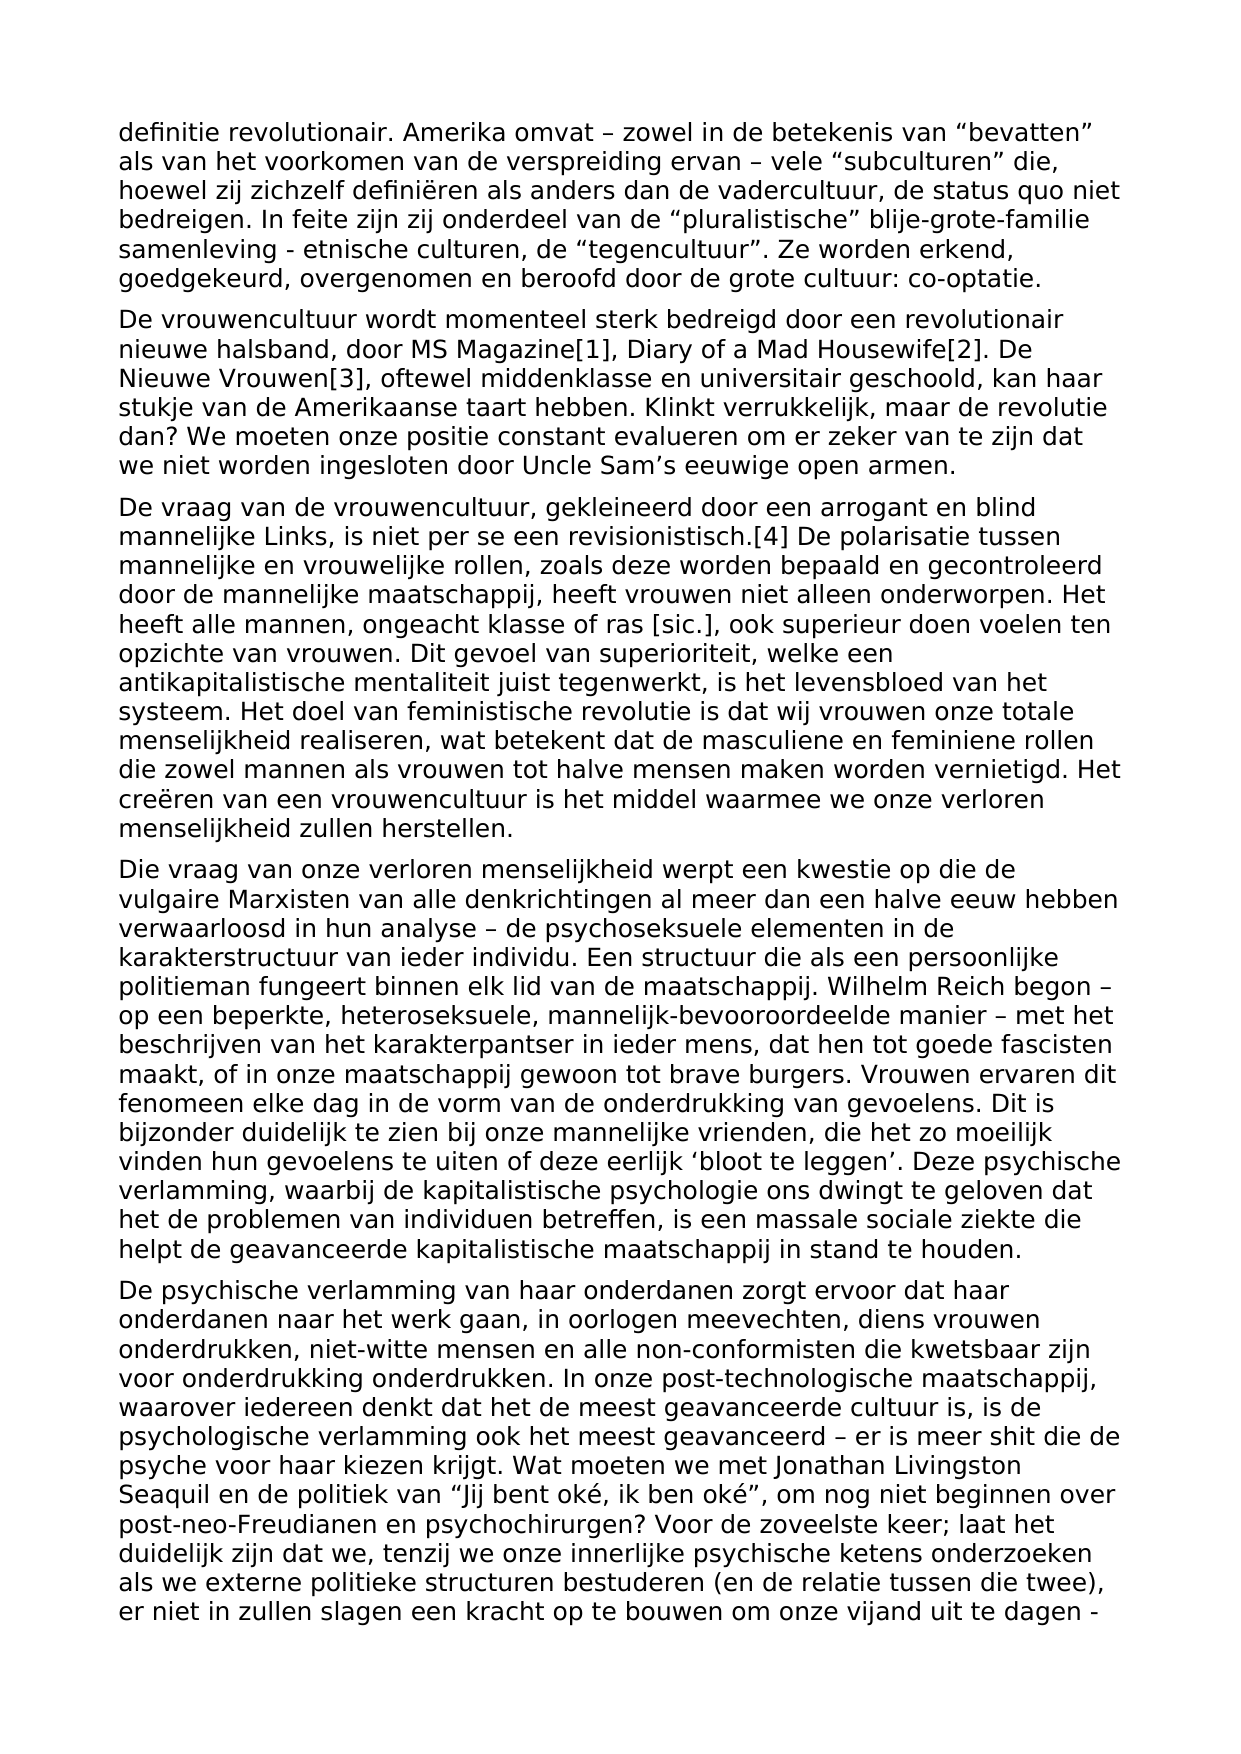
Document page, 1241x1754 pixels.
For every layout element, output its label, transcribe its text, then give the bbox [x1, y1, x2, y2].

text Die vraag van onze verloren menselijkheid werpt een kwestie op die de vulgaire Marxisten van alle denkrichtingen al meer dan een halve eeuw hebben verwaarloosd in hun analyse – de psychoseksuele elementen in de karakterstructuur van ieder individu. Een structuur die als een persoonlijke politieman fungeert binnen elk lid van de maatschappij. Wilhelm Reich begon – op een beperkte, heteroseksuele, mannelijk-bevooroordeelde manier – met het beschrijven van het karakterpantser in ieder mens, dat hen tot goede fascisten maakt, of in onze maatschappij gewoon tot brave burgers. Vrouwen ervaren dit fenomeen elke dag in de vorm van de onderdrukking van gevoelens. Dit is bijzonder duidelijk te zien bij onze mannelijke vrienden, die het zo moeilijk vinden hun gevoelens te uiten of deze eerlijk ‘bloot te leggen’. Deze psychische verlamming, waarbij de kapitalistische psychologie ons dwingt te geloven dat het de problemen van individuen betreffen, is een massale sociale ziekte die helpt de geavanceerde kapitalistische maatschappij in stand te houden. [118, 856, 1122, 1264]
text De psychische verlamming van haar onderdanen zorgt ervoor dat haar onderdanen naar het werk gaan, in oorlogen meevechten, diens vrouwen onderdrukken, niet-witte mensen en alle non-conformisten die kwetsbaar zijn voor onderdrukking onderdrukken. In onze post-technologische maatschappij, waarover iedereen denkt dat het de meest geavanceerde cultuur is, is de psychologische verlamming ook het meest geavanceerd – er is meer shit die de psyche voor haar kiezen krijgt. Wat moeten we met Jonathan Livingston Seaquil en de politiek van “Jij bent oké, ik ben oké”, om nog niet beginnen over post-neo-Freudianen en psychochirurgen? Voor de zoveelste keer; laat het duidelijk zijn dat we, tenzij we onze innerlijke psychische ketens onderzoeken als we externe politieke structuren bestuderen (en de relatie tussen die twee), er niet in zullen slagen een kracht op te bouwen om onze vijand uit te dagen [118, 1276, 1122, 1626]
text De vraag van de vrouwencultuur, gekleineerd door een arrogant en blind mannelijke Links, is niet per se een revisionistisch.[4] De polarisatie tussen mannelijke en vrouwelijke rollen, zoals deze worden bepaald en gecontroleerd door de mannelijke maatschappij, heeft vrouwen niet alleen onderworpen. Het heeft alle mannen, ongeacht klasse of ras [sic.], ook superieur doen voelen ten opzichte van vrouwen. Dit gevoel van superioriteit, welke een antikapitalistische mentaliteit juist tegenwerkt, is het levensbloed van het systeem. Het doel van feministische revolutie is dat wij vrouwen onze totale menselijkheid realiseren, wat betekent dat de masculiene en feminiene rollen die zowel mannen als vrouwen tot halve mensen maken worden vernietigd. Het creëren van een vrouwencultuur is het middel waarmee we onze verloren menselijkheid zullen herstellen. [118, 493, 1122, 843]
text De vrouwencultuur wordt momenteel sterk bedreigd door een revolutionair nieuwe halsband, door MS Magazine[1], Diary of a Mad Housewife[2]. De Nieuwe Vrouwen[3], oftewel middenklasse en universitair geschoold, kan haar stukje van de Amerikaanse taart hebben. Klinkt verrukkelijk, maar de revolutie dan? We moeten onze positie constant evalueren om er zeker van te zijn dat we niet worden ingesloten door Uncle Sam’s eeuwige open armen. [118, 306, 1122, 481]
text definitie revolutionair. Amerika omvat – zowel in de betekenis van “bevatten” als van het voorkomen van de verspreiding ervan – vele “subculturen” die, hoewel zij zichzelf definiëren als anders dan de vadercultuur, de status quo niet bedreigen. In feite zijn zij onderdeel van de “pluralistische” blije-grote-familie samenleving - etnische culturen, de “tegencultuur”. Ze worden erkend, goedgekeurd, overgenomen en beroofd door de grote cultuur: co-optatie. [118, 118, 1122, 293]
